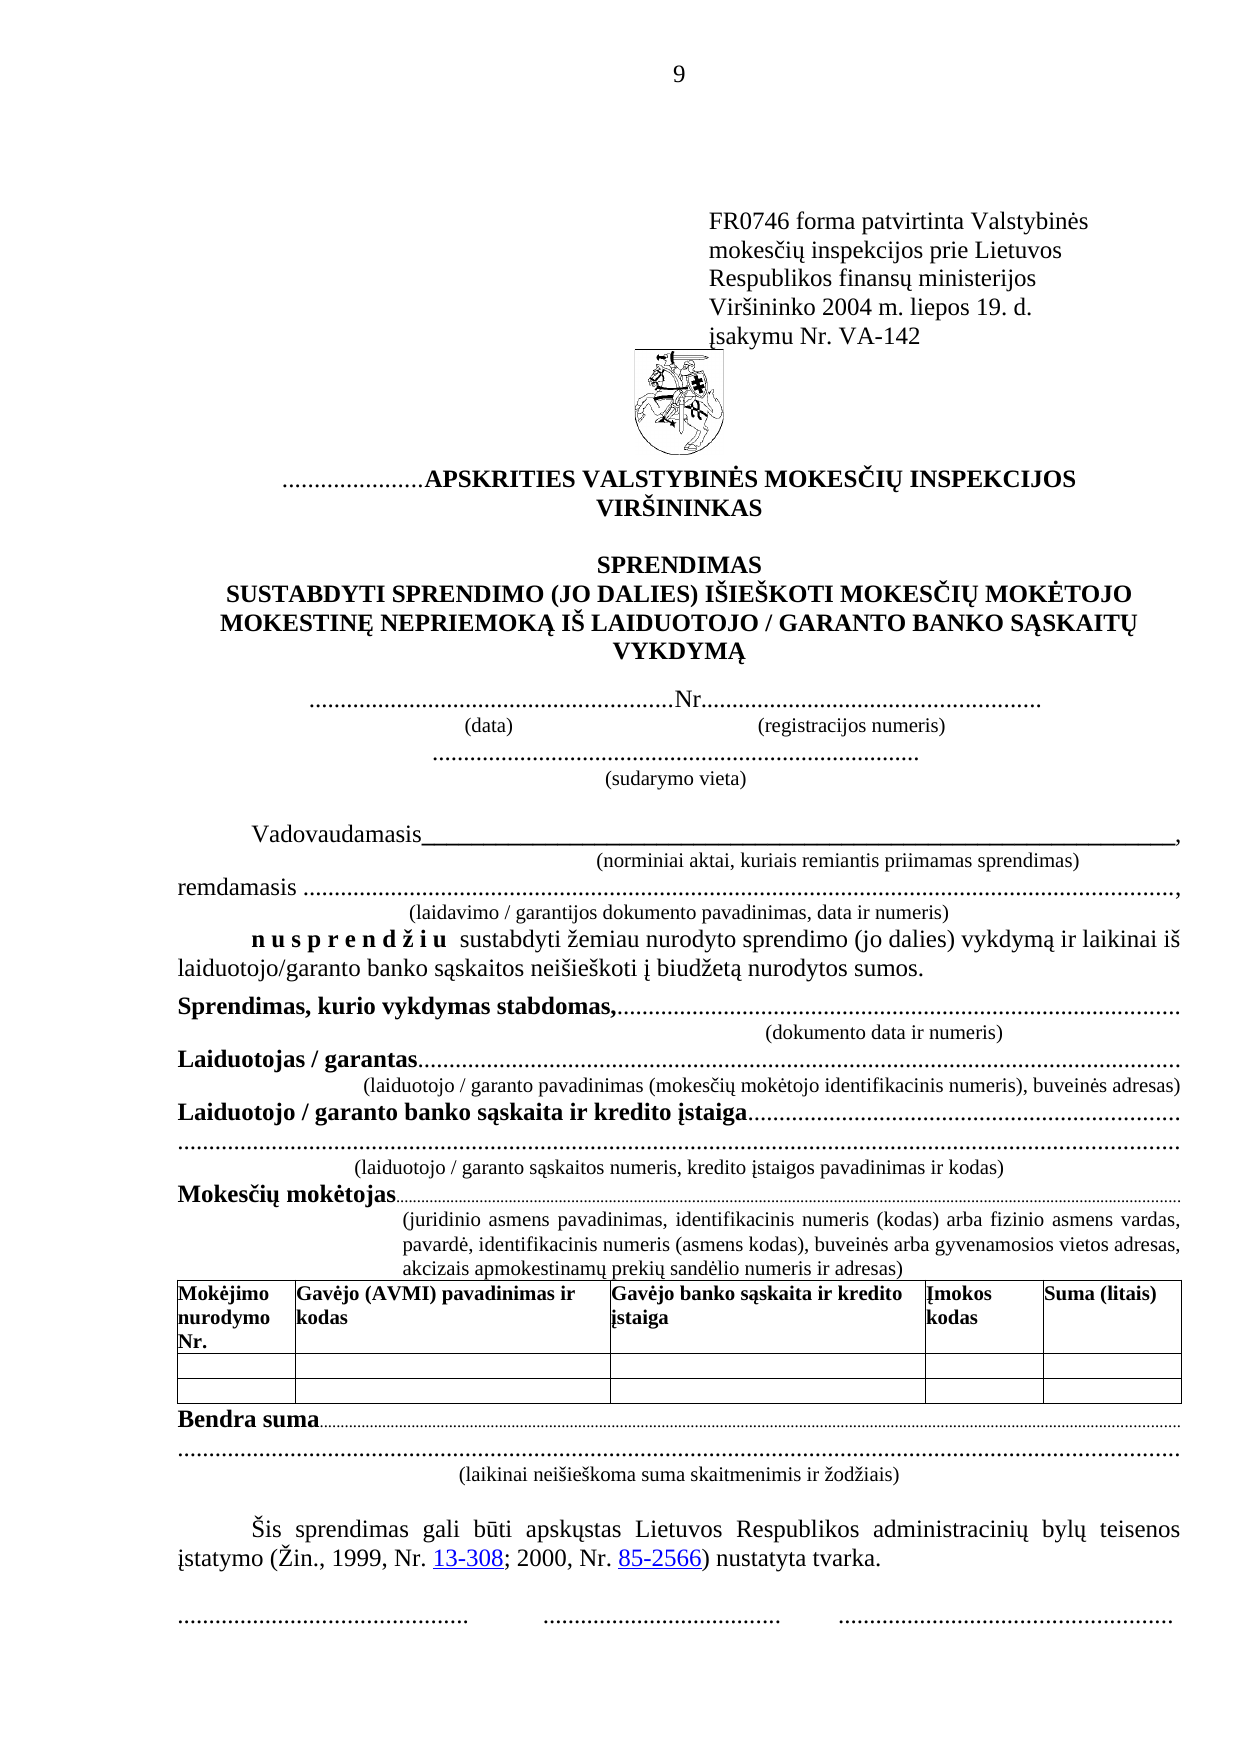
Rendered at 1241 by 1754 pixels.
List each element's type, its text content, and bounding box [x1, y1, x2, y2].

table_header Įmokos kodas [926, 1281, 1043, 1353]
text (laiduotojo / garanto pavadinimas (mokesčių mokėtojo identifikacinis numeris), buveinės adresas) [177, 1073, 1181, 1097]
text (norminiai aktai, kuriais remiantis priimamas sprendimas) [177, 847, 1181, 872]
text (dokumento data ir numeris) [177, 1020, 1181, 1044]
table_cell [1044, 1354, 1181, 1378]
table_cell [296, 1379, 610, 1403]
table_cell [1044, 1379, 1181, 1403]
text (juridinio asmens pavadinimas, identifikacinis numeris (kodas) arba fizinio asmens vardas, pavardė, identifikacinis numeris (asmens kodas), buveinės arba gyvenamosios vietos adresas, akcizais apmokestinamų prekių sandėlio numeris ir adresas) [402, 1207, 1181, 1279]
text Laiduotojo / garanto banko sąskaita ir kredito įstaiga [177, 1097, 1181, 1126]
text įsakymu Nr. VA-142 [177, 321, 1181, 350]
table_cell [178, 1379, 295, 1403]
text (laiduotojo / garanto sąskaitos numeris, kredito įstaigos pavadinimas ir kodas) [177, 1154, 1181, 1179]
table_cell [926, 1379, 1043, 1403]
text nusprendžiu sustabdyti žemiau nurodyto sprendimo (jo dalies) vykdymą ir laikinai iš laiduotojo/garanto banko sąskaitos neišieškoti į biudžetą nurodytos sumos. [177, 924, 1181, 982]
text FR0746 forma patvirtinta Valstybinės [177, 206, 1181, 235]
text Nr. [177, 684, 1174, 713]
text Bendra suma [177, 1404, 1181, 1433]
text remdamasis , [177, 872, 1181, 900]
text Sprendimas, kurio vykdymas stabdomas, [177, 991, 1181, 1020]
text Mokesčių mokėtojas [177, 1179, 1181, 1207]
text VIRŠININKAS [177, 493, 1181, 521]
table_header Gavėjo banko sąskaita ir kredito įstaiga [611, 1281, 925, 1353]
table_cell [611, 1354, 925, 1378]
table_cell [296, 1354, 610, 1378]
text mokesčių inspekcijos prie Lietuvos [177, 235, 1181, 263]
text Laiduotojas / garantas [177, 1044, 1181, 1073]
text (laikinai neišieškoma suma skaitmenimis ir žodžiais) [177, 1462, 1181, 1486]
text Respublikos finansų ministerijos [177, 263, 1181, 292]
text Viršininko 2004 m. liepos 19. d. [177, 292, 1181, 321]
table_cell [926, 1354, 1043, 1378]
text (data) (registracijos numeris) [177, 713, 1174, 737]
text (laidavimo / garantijos dokumento pavadinimas, data ir numeris) [177, 900, 1181, 924]
table_header Gavėjo (AVMI) pavadinimas ir kodas [296, 1281, 610, 1353]
text SPRENDIMAS [177, 550, 1181, 579]
text Vadovaudamasis , [177, 819, 1181, 847]
text SUSTABDYTI SPRENDIMO (JO DALIES) IŠIEŠKOTI MOKESČIŲ MOKĖTOJO MOKESTINĘ NEPRIEMOKĄ IŠ LAIDUOTOJO / GARANTO BANKO SĄSKAITŲ VYKDYMĄ [177, 579, 1181, 665]
table_header Mokėjimo nurodymo Nr. [178, 1281, 295, 1353]
table_cell [611, 1379, 925, 1403]
text APSKRITIES VALSTYBINĖS MOKESČIŲ INSPEKCIJOS [177, 464, 1181, 493]
text Šis sprendimas gali būti apskųstas Lietuvos Respublikos administracinių bylų teisenos įstatymo (Žin., 1999, Nr. 13-308; 2000, Nr. 85-2566) nustatyta tvarka. [177, 1514, 1181, 1572]
text (sudarymo vieta) [177, 766, 1174, 790]
table_header Suma (litais) [1044, 1281, 1181, 1353]
table_cell [178, 1354, 295, 1378]
